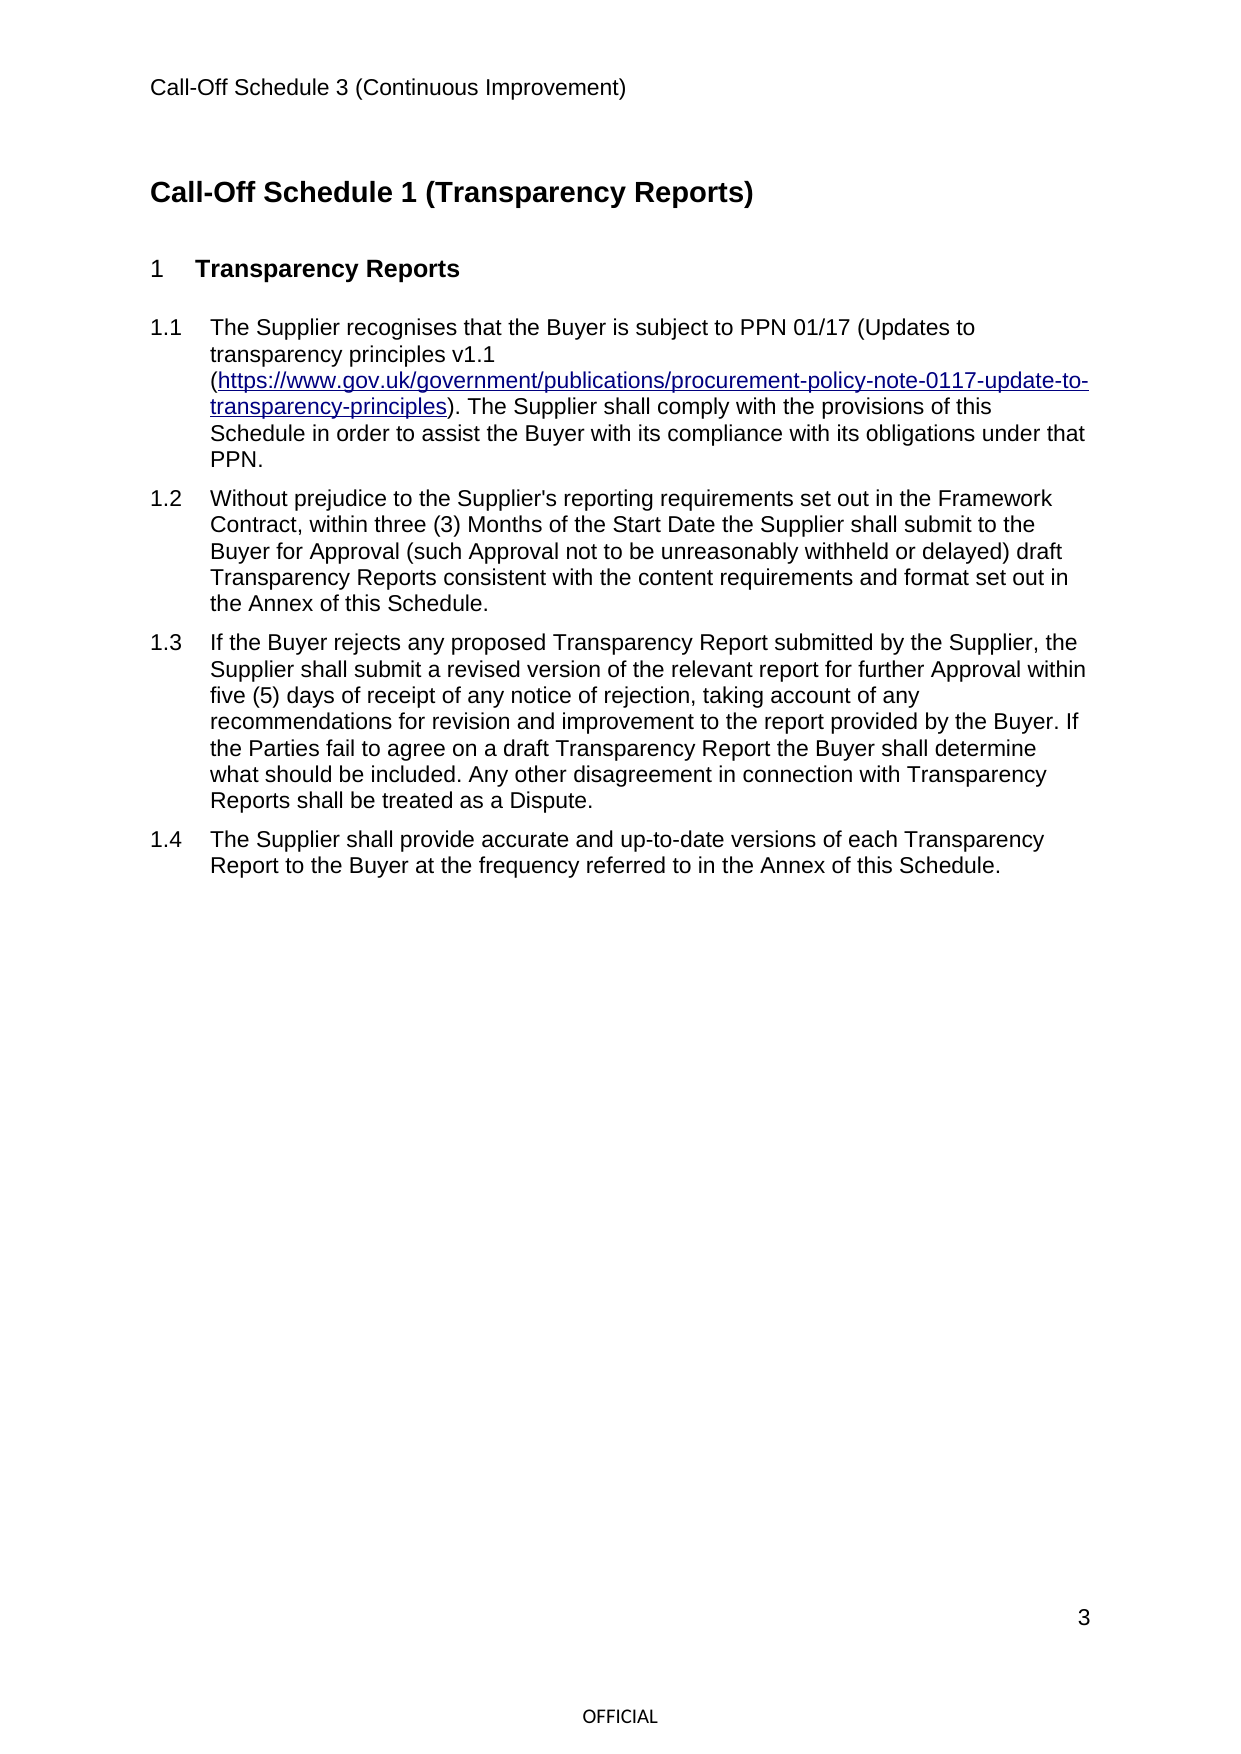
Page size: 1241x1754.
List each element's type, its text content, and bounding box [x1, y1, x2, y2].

subtitle Call-Off Schedule 1 (Transparency Reports) [150, 175, 1090, 208]
list If the Buyer rejects any proposed Transparency Report submitted by the Supplier, the Supplier shall submit a revised version of the relevant report for further Approval within five (5) days of receipt of any notice of rejection, taking account of any recommendations for revision and improvement to the report provided by the Buyer. If the Parties fail to agree on a draft Transparency Report the Buyer shall determine what should be included. Any other disagreement in connection with Transparency Reports shall be treated as a Dispute. [150, 629, 1090, 814]
subtitle Transparency Reports [150, 254, 1090, 283]
list The Supplier shall provide accurate and up-to-date versions of each Transparency Report to the Buyer at the frequency referred to in the Annex of this Schedule. [150, 826, 1090, 879]
list The Supplier recognises that the Buyer is subject to PPN 01/17 (Updates to transparency principles v1.1 (https://www.gov.uk/government/publications/procurement-policy-note-0117-update-to-transparency-principles). The Supplier shall comply with the provisions of this Schedule in order to assist the Buyer with its compliance with its obligations under that PPN. [150, 314, 1090, 472]
list Without prejudice to the Supplier's reporting requirements set out in the Framework Contract, within three (3) Months of the Start Date the Supplier shall submit to the Buyer for Approval (such Approval not to be unreasonably withheld or delayed) draft Transparency Reports consistent with the content requirements and format set out in the Annex of this Schedule. [150, 485, 1090, 617]
